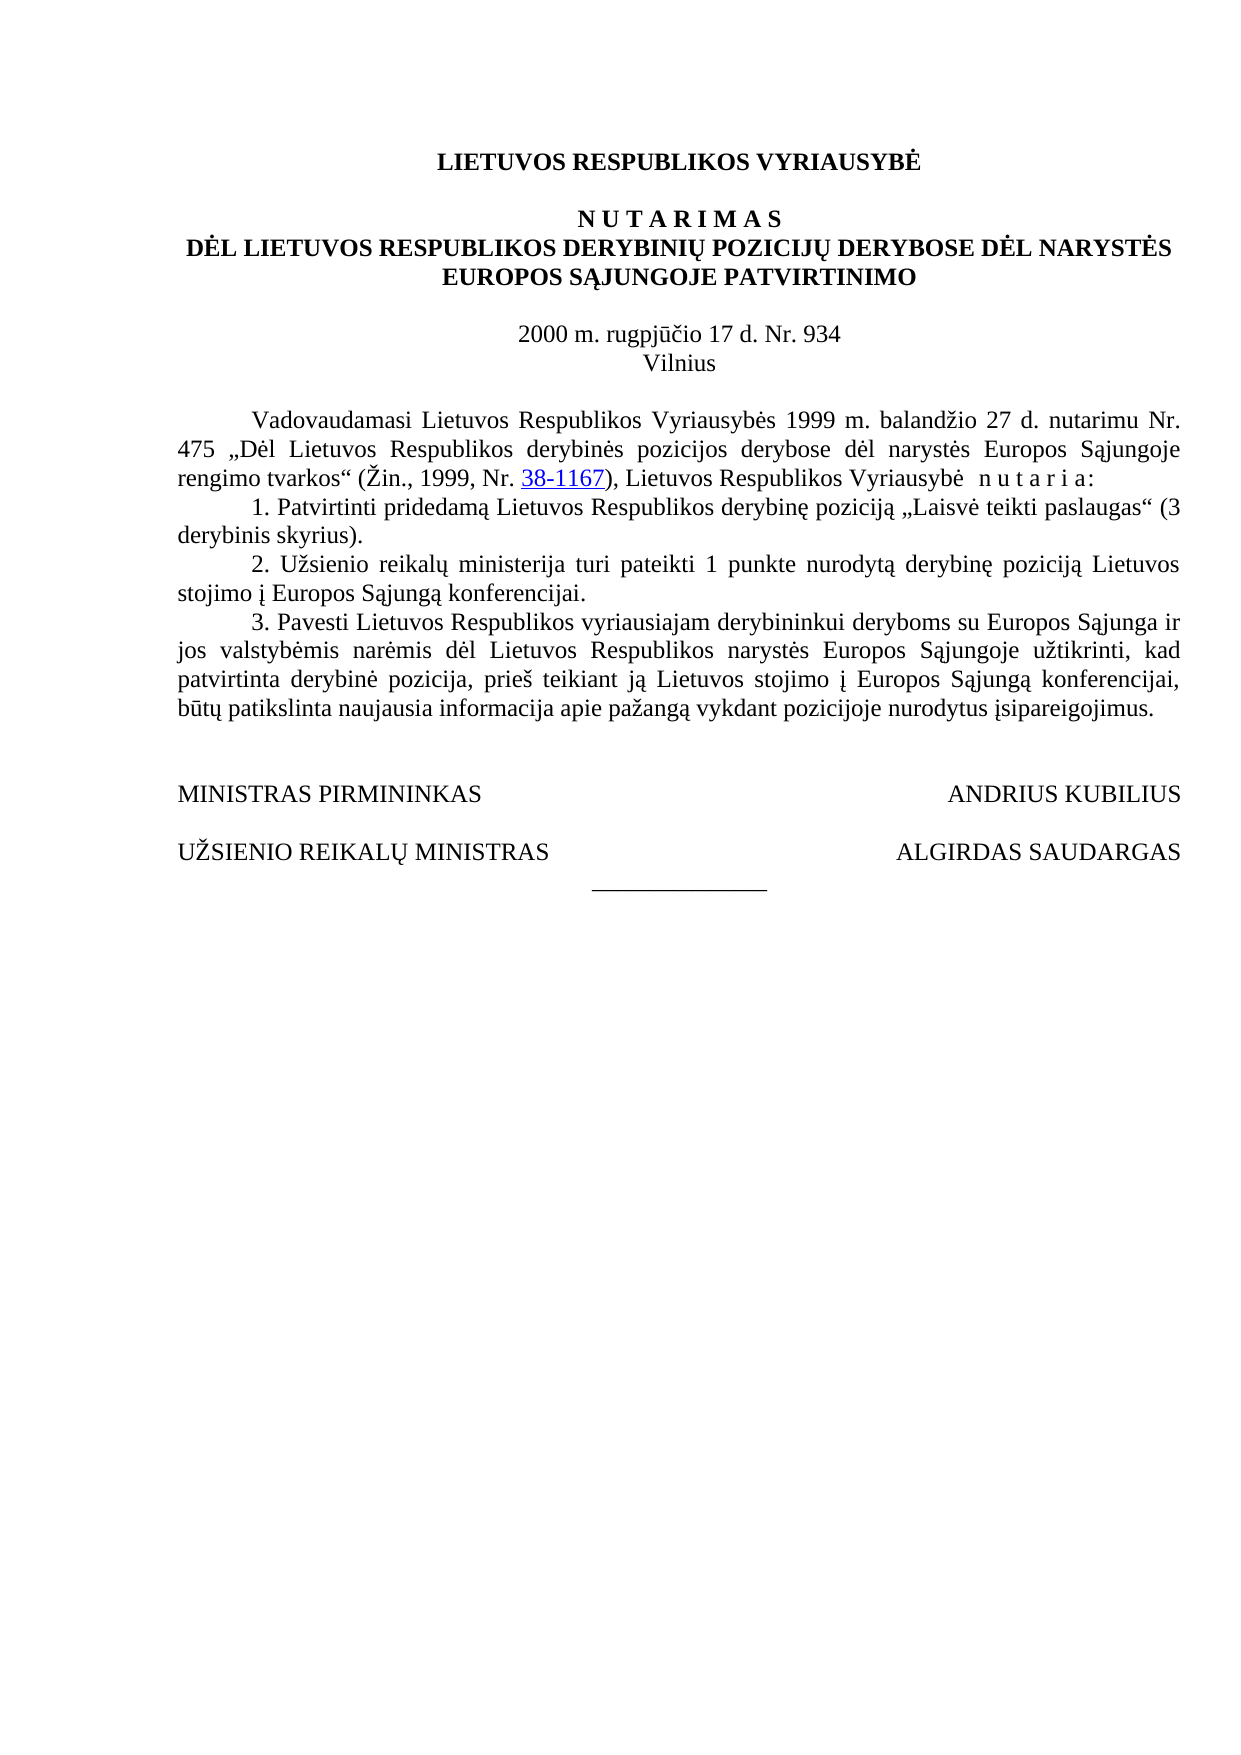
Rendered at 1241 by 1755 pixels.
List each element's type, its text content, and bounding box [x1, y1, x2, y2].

text DĖL LIETUVOS RESPUBLIKOS DERYBINIŲ POZICIJŲ DERYBOSE DĖL NARYSTĖS EUROPOS SĄJUNGOJE PATVIRTINIMO [177, 233, 1181, 291]
text Vadovaudamasi Lietuvos Respublikos Vyriausybės 1999 m. balandžio 27 d. nutarimu Nr. 475 „Dėl Lietuvos Respublikos derybinės pozicijos derybose dėl narystės Europos Sąjungoje rengimo tvarkos“ (Žin., 1999, Nr. 38-1167), Lietuvos Respublikos Vyriausybė nutaria: [177, 406, 1181, 492]
text ______________ [177, 866, 1181, 894]
text 2. Užsienio reikalų ministerija turi pateikti 1 punkte nurodytą derybinę poziciją Lietuvos stojimo į Europos Sąjungą konferencijai. [177, 549, 1181, 607]
text Užsienio reikalų ministras Algirdas Saudargas [177, 837, 1181, 866]
text Ministras Pirmininkas Andrius Kubilius [177, 779, 1181, 808]
text 1. Patvirtinti pridedamą Lietuvos Respublikos derybinę poziciją „Laisvė teikti paslaugas“ (3 derybinis skyrius). [177, 492, 1181, 549]
text Vilnius [177, 348, 1181, 377]
text 2000 m. rugpjūčio 17 d. Nr. 934 [177, 319, 1181, 348]
text LIETUVOS RESPUBLIKOS VYRIAUSYBĖ [177, 147, 1181, 176]
text N U T A R I M A S [177, 204, 1181, 233]
text 3. Pavesti Lietuvos Respublikos vyriausiajam derybininkui deryboms su Europos Sąjunga ir jos valstybėmis narėmis dėl Lietuvos Respublikos narystės Europos Sąjungoje užtikrinti, kad patvirtinta derybinė pozicija, prieš teikiant ją Lietuvos stojimo į Europos Sąjungą konferencijai, būtų patikslinta naujausia informacija apie pažangą vykdant pozicijoje nurodytus įsipareigojimus. [177, 607, 1181, 722]
